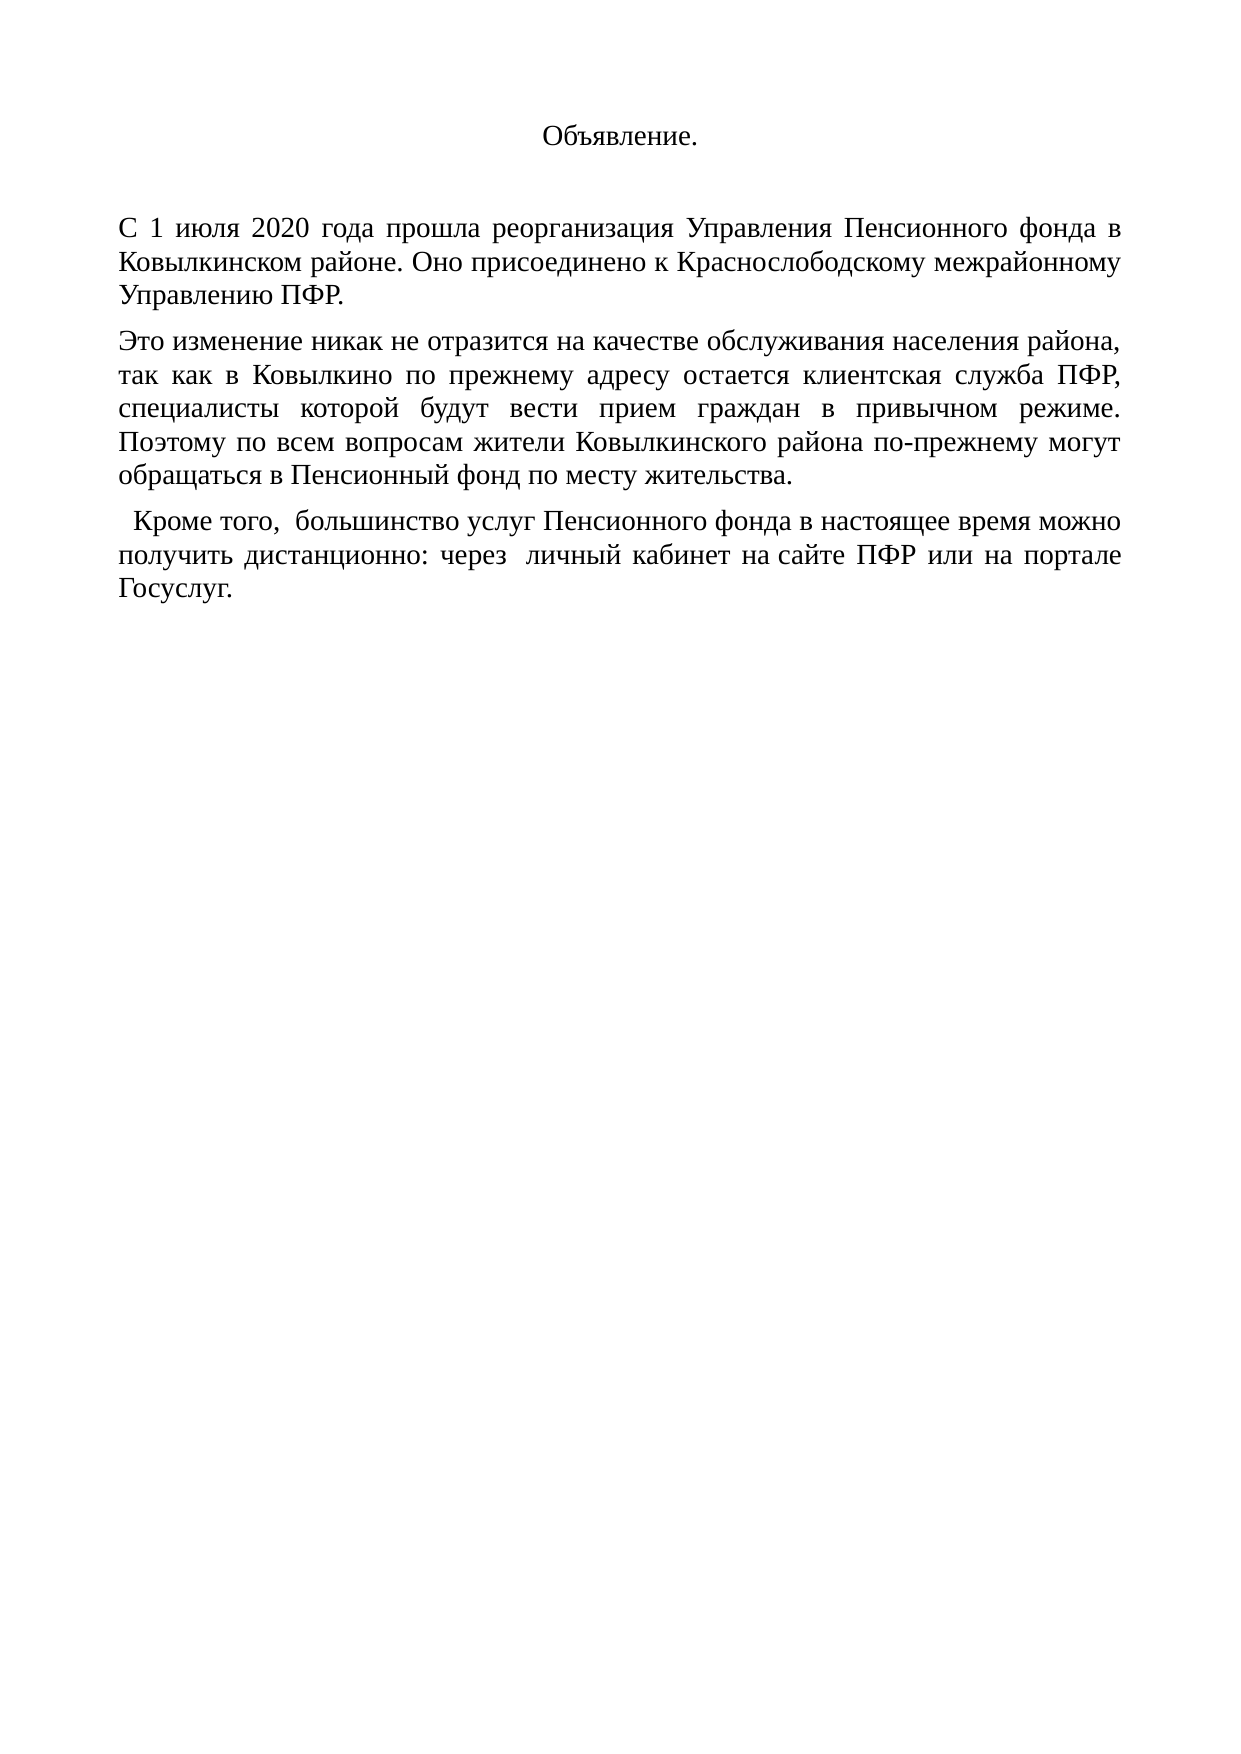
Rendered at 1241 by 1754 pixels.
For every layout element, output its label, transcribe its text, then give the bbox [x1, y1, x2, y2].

text С 1 июля 2020 года прошла реорганизация Управления Пенсионного фонда в Ковылкинском районе. Оно присоединено к Краснослободскому межрайонному Управлению ПФР. [118, 210, 1122, 311]
text Это изменение никак не отразится на качестве обслуживания населения района, так как в Ковылкино по прежнему адресу остается клиентская служба ПФР, специалисты которой будут вести прием граждан в привычном режиме. Поэтому по всем вопросам жители Ковылкинского района по-прежнему могут обращаться в Пенсионный фонд по месту жительства. [118, 323, 1122, 491]
text Кроме того, большинство услуг Пенсионного фонда в настоящее время можно получить дистанционно: через личный кабинет на сайте ПФР или на портале Госуслуг. [118, 503, 1122, 604]
text Объявление. [118, 118, 1122, 152]
